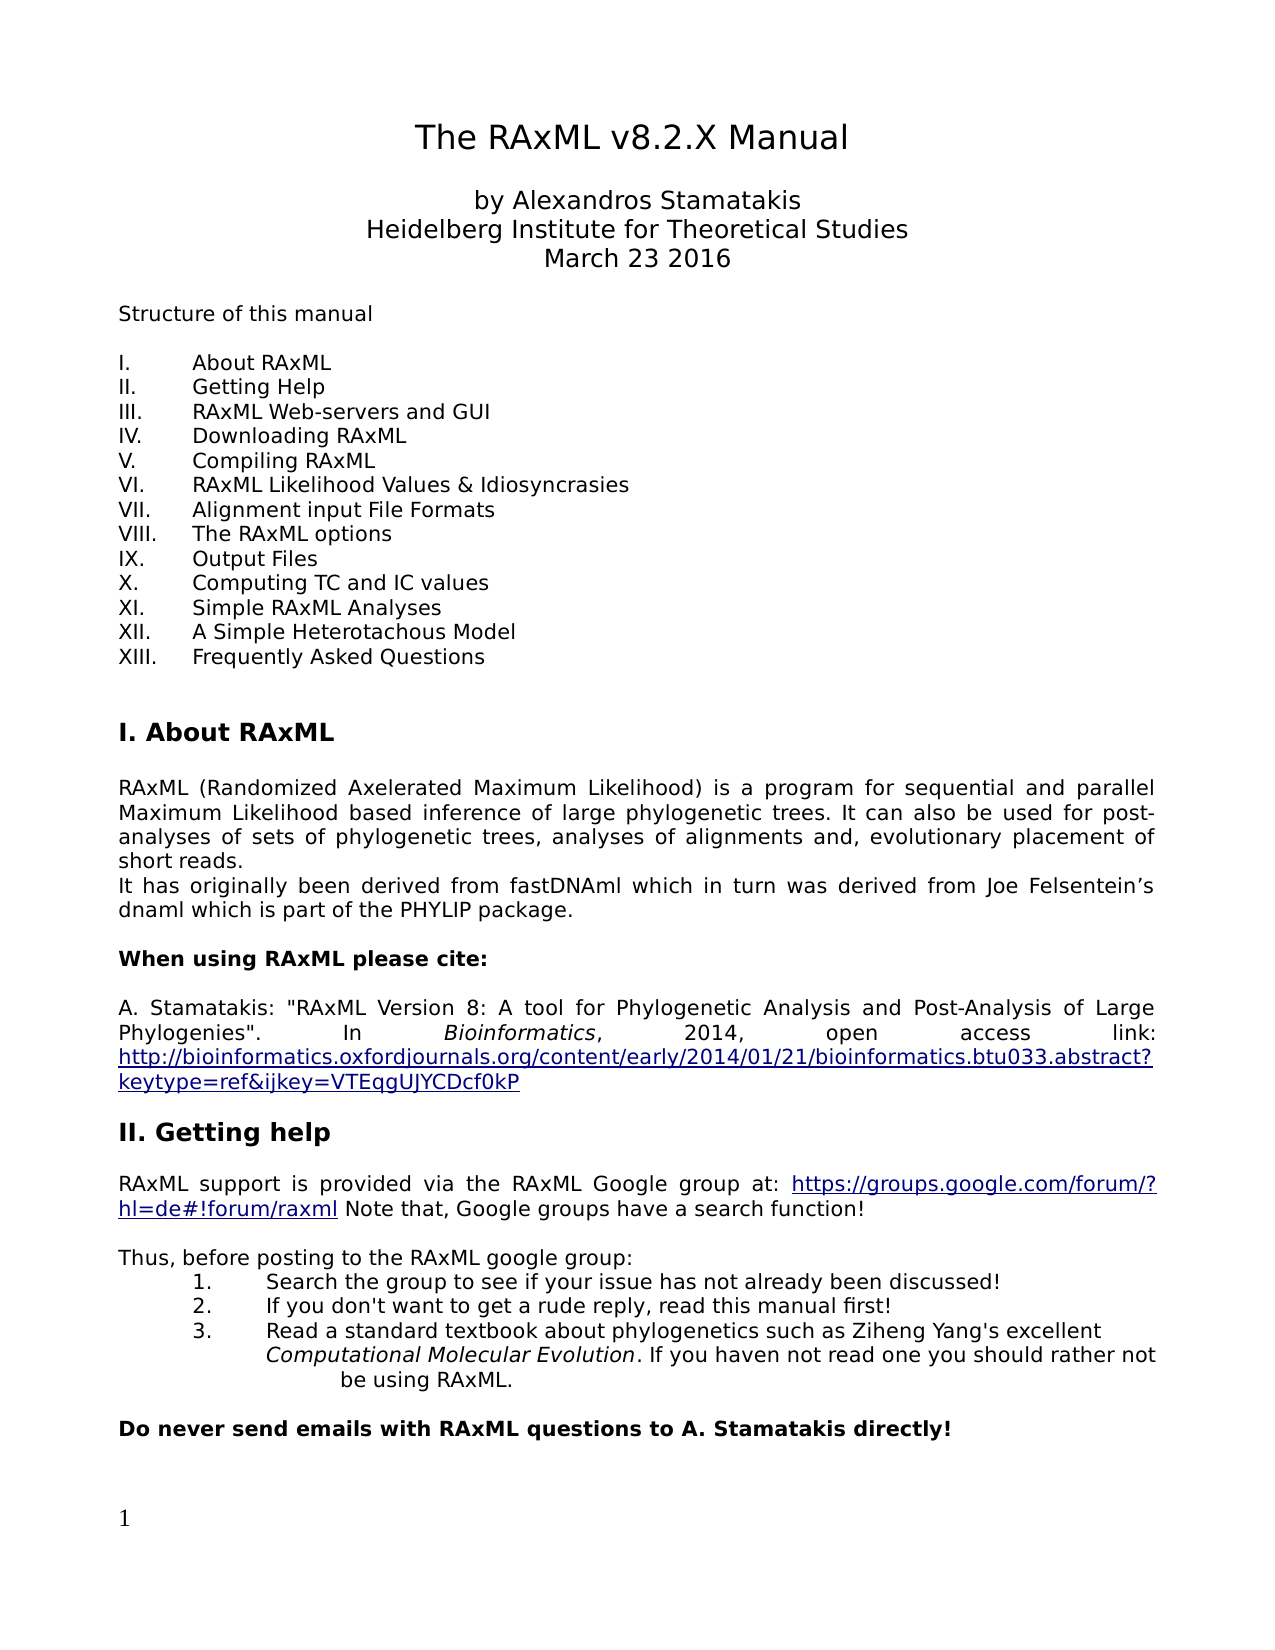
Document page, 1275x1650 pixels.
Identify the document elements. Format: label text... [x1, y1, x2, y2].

text A. Stamatakis: "RAxML Version 8: A tool for Phylogenetic Analysis and Post-Analysis of Large Phylogenies". In Bioinformatics, 2014, open access link: http://bioinformatics.oxfordjournals.org/content/early/2014/01/21/bioinformatics.btu033.abstract?keytype=ref&ijkey=VTEqgUJYCDcf0kP [118, 996, 1157, 1094]
text Do never send emails with RAxML questions to A. Stamatakis directly! [118, 1417, 1157, 1441]
list XIII. Frequently Asked Questions [81, 644, 1157, 669]
text RAxML support is provided via the RAxML Google group at: https://groups.google.com/forum/?hl=de#!forum/raxml Note that, Google groups have a search function! [118, 1172, 1157, 1221]
text RAxML (Randomized Axelerated Maximum Likelihood) is a program for sequential and parallel Maximum Likelihood based inference of large phylogenetic trees. It can also be used for post-analyses of sets of phylogenetic trees, analyses of alignments and, evolutionary placement of short reads. [118, 776, 1157, 874]
list X. Computing TC and IC values [81, 571, 1157, 596]
text March 23 2016 [118, 244, 1157, 273]
list V. Compiling RAxML [81, 449, 1157, 473]
text by Alexandros Stamatakis [118, 186, 1157, 215]
text I. About RAxML [118, 718, 1157, 747]
list I. About RAxML [81, 351, 1157, 375]
list VIII. The RAxML options [81, 522, 1157, 547]
text It has originally been derived from fastDNAml which in turn was derived from Joe Felsentein’s dnaml which is part of the PHYLIP package. [118, 874, 1157, 923]
list IV. Downloading RAxML [81, 424, 1157, 449]
list Structure of this manual [81, 302, 1157, 326]
text The RAxML v8.2.X Manual [118, 118, 1157, 157]
list III. RAxML Web-servers and GUI [81, 400, 1157, 424]
list VI. RAxML Likelihood Values & Idiosyncrasies [81, 473, 1157, 498]
list XII. A Simple Heterotachous Model [81, 620, 1157, 644]
text Thus, before posting to the RAxML google group: [118, 1246, 1157, 1270]
list II. Getting Help [81, 375, 1157, 400]
list Search the group to see if your issue has not already been discussed! [192, 1270, 1157, 1294]
list Read a standard textbook about phylogenetics such as Ziheng Yang's excellent Computational Molecular Evolution. If you haven not read one you should rather not be using RAxML. [192, 1319, 1157, 1392]
text Heidelberg Institute for Theoretical Studies [118, 215, 1157, 244]
list VII. Alignment input File Formats [81, 498, 1157, 522]
list IX. Output Files [81, 547, 1157, 571]
list II. Getting help [118, 1119, 1157, 1148]
list XI. Simple RAxML Analyses [81, 596, 1157, 620]
text When using RAxML please cite: [118, 947, 1157, 972]
list If you don't want to get a rude reply, read this manual first! [192, 1294, 1157, 1319]
